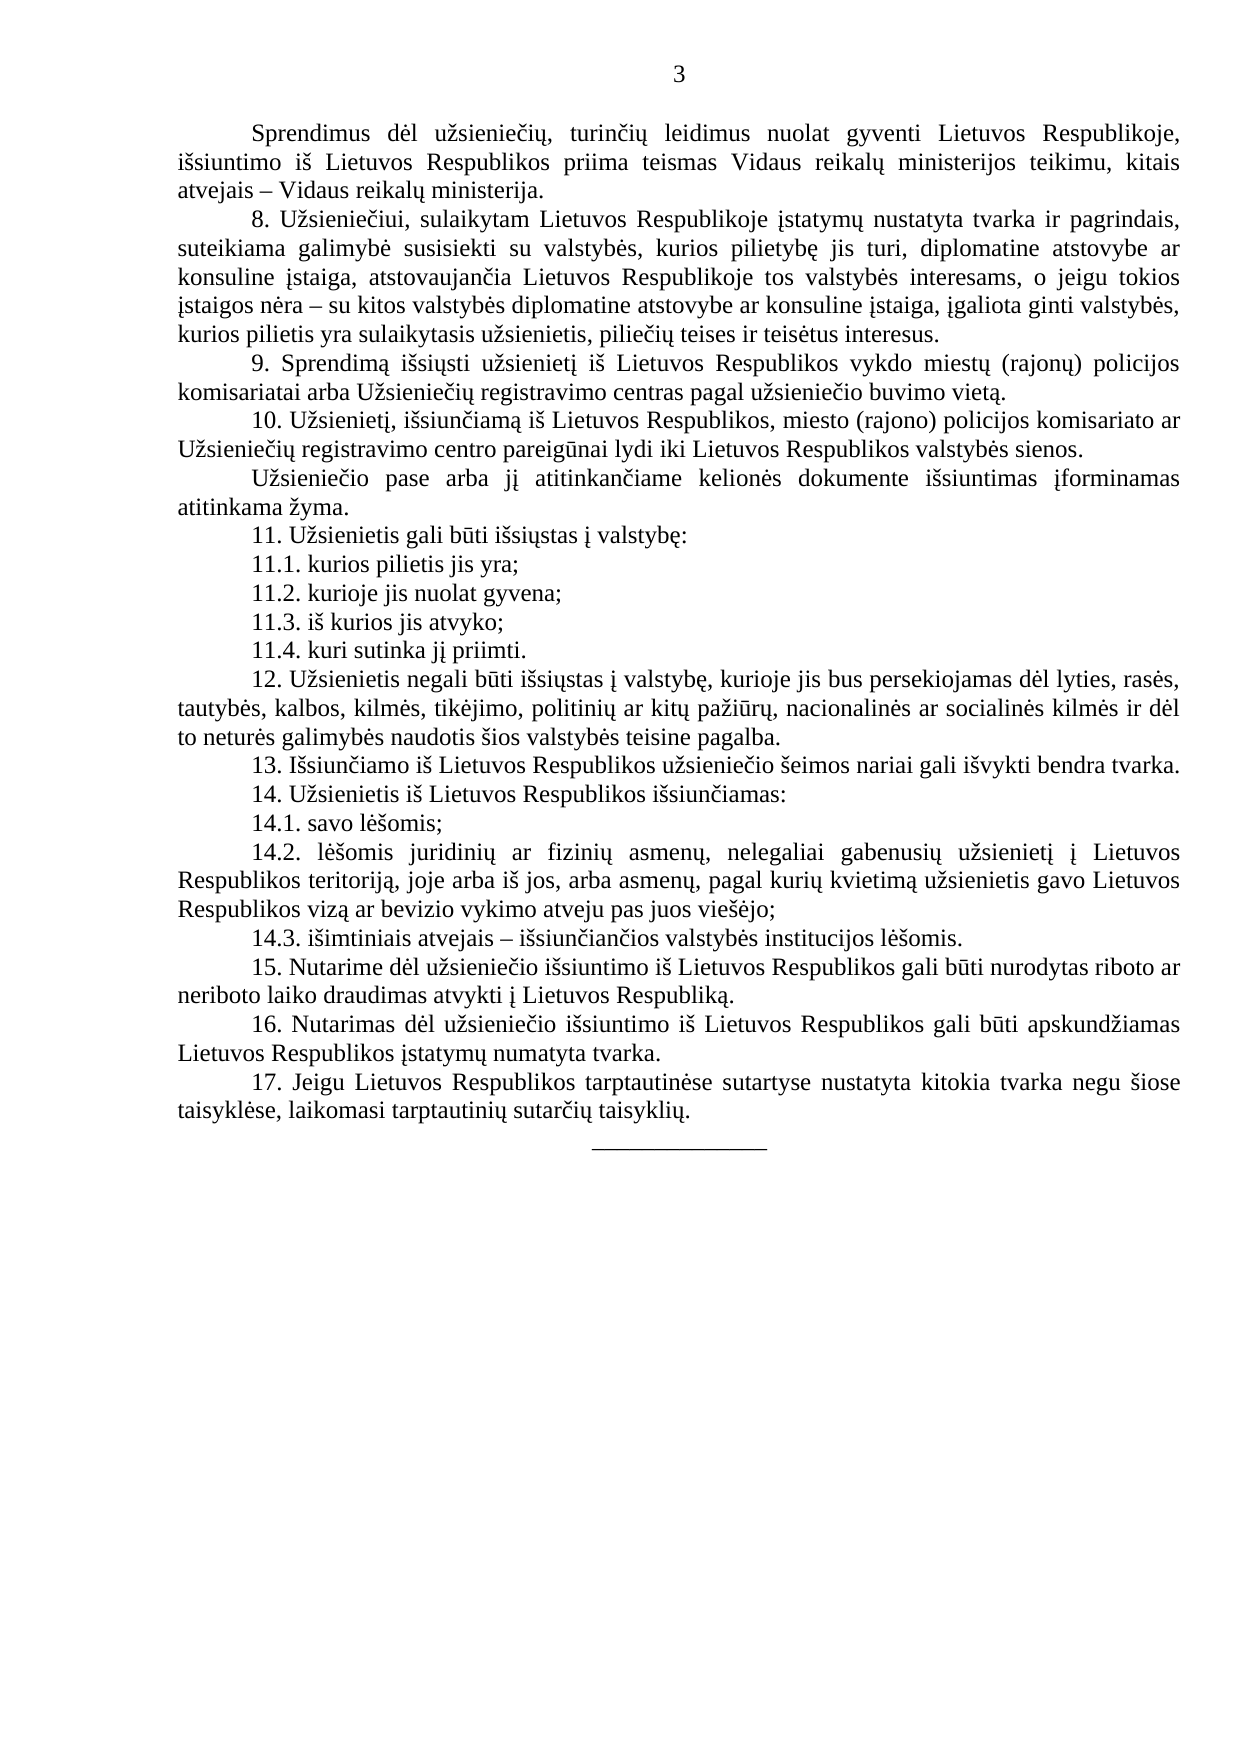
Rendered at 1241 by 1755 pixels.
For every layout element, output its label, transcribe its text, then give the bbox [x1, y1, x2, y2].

text 9. Sprendimą išsiųsti užsienietį iš Lietuvos Respublikos vykdo miestų (rajonų) policijos komisariatai arba Užsieniečių registravimo centras pagal užsieniečio buvimo vietą. [177, 348, 1181, 406]
text 11.4. kuri sutinka jį priimti. [177, 636, 1181, 664]
text Sprendimus dėl užsieniečių, turinčių leidimus nuolat gyventi Lietuvos Respublikoje, išsiuntimo iš Lietuvos Respublikos priima teismas Vidaus reikalų ministerijos teikimu, kitais atvejais – Vidaus reikalų ministerija. [177, 118, 1181, 204]
text 14. Užsienietis iš Lietuvos Respublikos išsiunčiamas: [177, 779, 1181, 808]
text 11.1. kurios pilietis jis yra; [177, 549, 1181, 578]
text 14.1. savo lėšomis; [177, 808, 1181, 837]
text 11. Užsienietis gali būti išsiųstas į valstybę: [177, 521, 1181, 549]
text 11.2. kurioje jis nuolat gyvena; [177, 578, 1181, 607]
text 14.2. lėšomis juridinių ar fizinių asmenų, nelegaliai gabenusių užsienietį į Lietuvos Respublikos teritoriją, joje arba iš jos, arba asmenų, pagal kurių kvietimą užsienietis gavo Lietuvos Respublikos vizą ar bevizio vykimo atveju pas juos viešėjo; [177, 837, 1181, 923]
text 15. Nutarime dėl užsieniečio išsiuntimo iš Lietuvos Respublikos gali būti nurodytas riboto ar neriboto laiko draudimas atvykti į Lietuvos Respubliką. [177, 952, 1181, 1009]
text ______________ [177, 1124, 1181, 1153]
text 8. Užsieniečiui, sulaikytam Lietuvos Respublikoje įstatymų nustatyta tvarka ir pagrindais, suteikiama galimybė susisiekti su valstybės, kurios pilietybę jis turi, diplomatine atstovybe ar konsuline įstaiga, atstovaujančia Lietuvos Respublikoje tos valstybės interesams, o jeigu tokios įstaigos nėra – su kitos valstybės diplomatine atstovybe ar konsuline įstaiga, įgaliota ginti valstybės, kurios pilietis yra sulaikytasis užsienietis, piliečių teises ir teisėtus interesus. [177, 204, 1181, 348]
text 12. Užsienietis negali būti išsiųstas į valstybę, kurioje jis bus persekiojamas dėl lyties, rasės, tautybės, kalbos, kilmės, tikėjimo, politinių ar kitų pažiūrų, nacionalinės ar socialinės kilmės ir dėl to neturės galimybės naudotis šios valstybės teisine pagalba. [177, 664, 1181, 751]
text Užsieniečio pase arba jį atitinkančiame kelionės dokumente išsiuntimas įforminamas atitinkama žyma. [177, 463, 1181, 521]
text 11.3. iš kurios jis atvyko; [177, 607, 1181, 636]
text 16. Nutarimas dėl užsieniečio išsiuntimo iš Lietuvos Respublikos gali būti apskundžiamas Lietuvos Respublikos įstatymų numatyta tvarka. [177, 1009, 1181, 1067]
text 10. Užsienietį, išsiunčiamą iš Lietuvos Respublikos, miesto (rajono) policijos komisariato ar Užsieniečių registravimo centro pareigūnai lydi iki Lietuvos Respublikos valstybės sienos. [177, 406, 1181, 463]
text 13. Išsiunčiamo iš Lietuvos Respublikos užsieniečio šeimos nariai gali išvykti bendra tvarka. [177, 751, 1181, 779]
text 17. Jeigu Lietuvos Respublikos tarptautinėse sutartyse nustatyta kitokia tvarka negu šiose taisyklėse, laikomasi tarptautinių sutarčių taisyklių. [177, 1067, 1181, 1124]
text 14.3. išimtiniais atvejais – išsiunčiančios valstybės institucijos lėšomis. [177, 923, 1181, 952]
